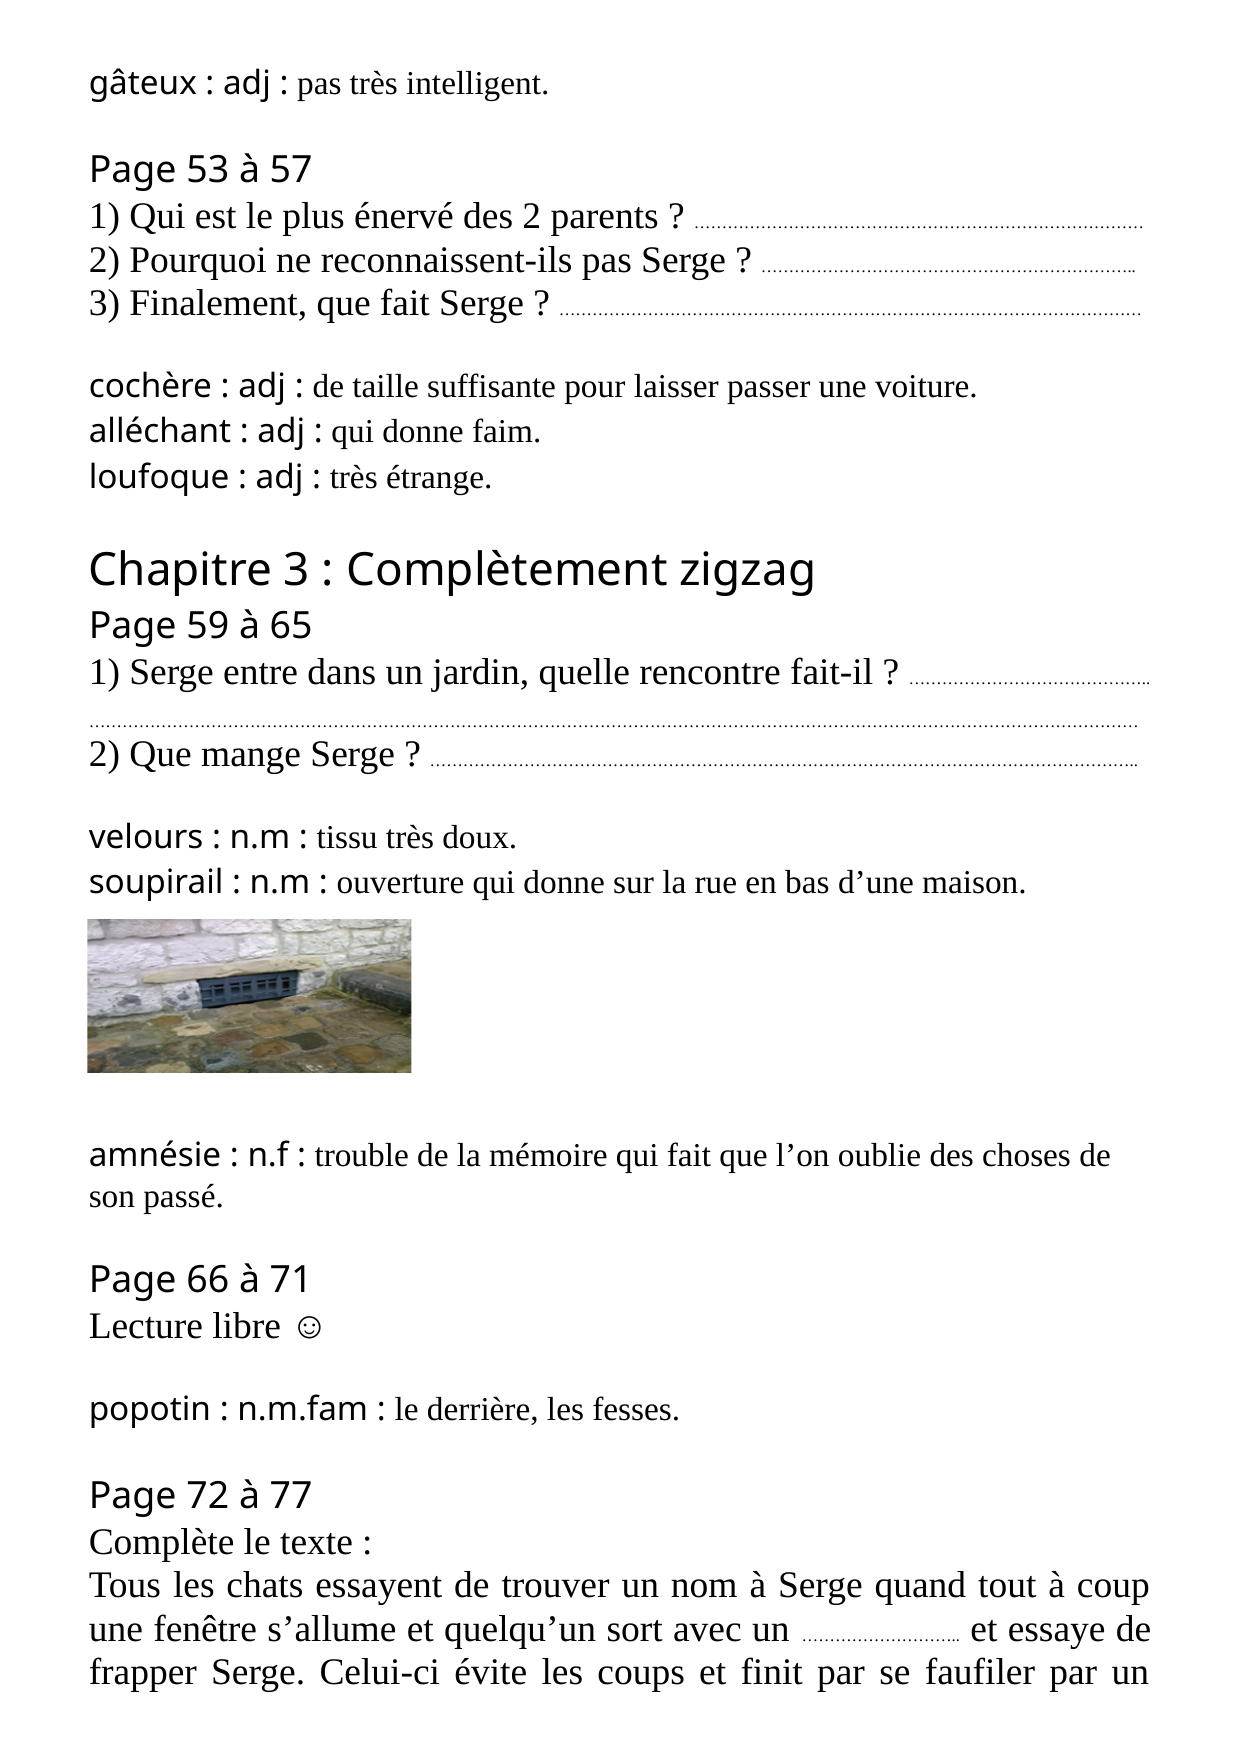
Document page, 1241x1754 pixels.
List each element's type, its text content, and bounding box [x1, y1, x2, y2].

text Page 53 à 57 [88, 143, 1152, 194]
text Tous les chats essayent de trouver un nom à Serge quand tout à coup une fenêtre s’allume et quelqu’un sort avec un ……………………….. et essaye de frapper Serge. Celui-ci évite les coups et finit par se faufiler par un [88, 1563, 1152, 1692]
text loufoque : adj : très étrange. [88, 452, 1152, 498]
text 3) Finalement, que fait Serge ? …………………………………………………………………………………………… [88, 280, 1152, 323]
text Complète le texte : [88, 1520, 1152, 1563]
text popotin : n.m.fam : le derrière, les fesses. [88, 1385, 1152, 1430]
text Page 72 à 77 [88, 1469, 1152, 1520]
text amnésie : n.f : trouble de la mémoire qui fait que l’on oublie des choses de son passé. [88, 1130, 1152, 1214]
text Page 59 à 65 [88, 598, 1152, 649]
text gâteux : adj : pas très intelligent. [88, 59, 1152, 104]
text 1) Serge entre dans un jardin, quelle rencontre fait-il ? …………………………………….. [88, 649, 1152, 693]
text cochère : adj : de taille suffisante pour laisser passer une voiture. [88, 362, 1152, 407]
text 1) Qui est le plus énervé des 2 parents ? ……………………………………………………………………… [88, 194, 1152, 237]
text 2) Pourquoi ne reconnaissent-ils pas Serge ? ………………………………………………………….. [88, 237, 1152, 280]
text Lecture libre ☺ [88, 1303, 1152, 1347]
text soupirail : n.m : ouverture qui donne sur la rue en bas d’une maison. [88, 858, 1152, 903]
text alléchant : adj : qui donne faim. [88, 407, 1152, 452]
text ……………………………………………………………………………………………………………………………………………………………………… [88, 712, 1152, 731]
text Page 66 à 71 [88, 1252, 1152, 1303]
text velours : n.m : tissu très doux. [88, 812, 1152, 858]
picture [87, 919, 412, 1073]
text Chapitre 3 : Complètement zigzag [88, 536, 1152, 598]
text 2) Que mange Serge ? ……………………………………………………………………………………………………………….. [88, 731, 1152, 774]
